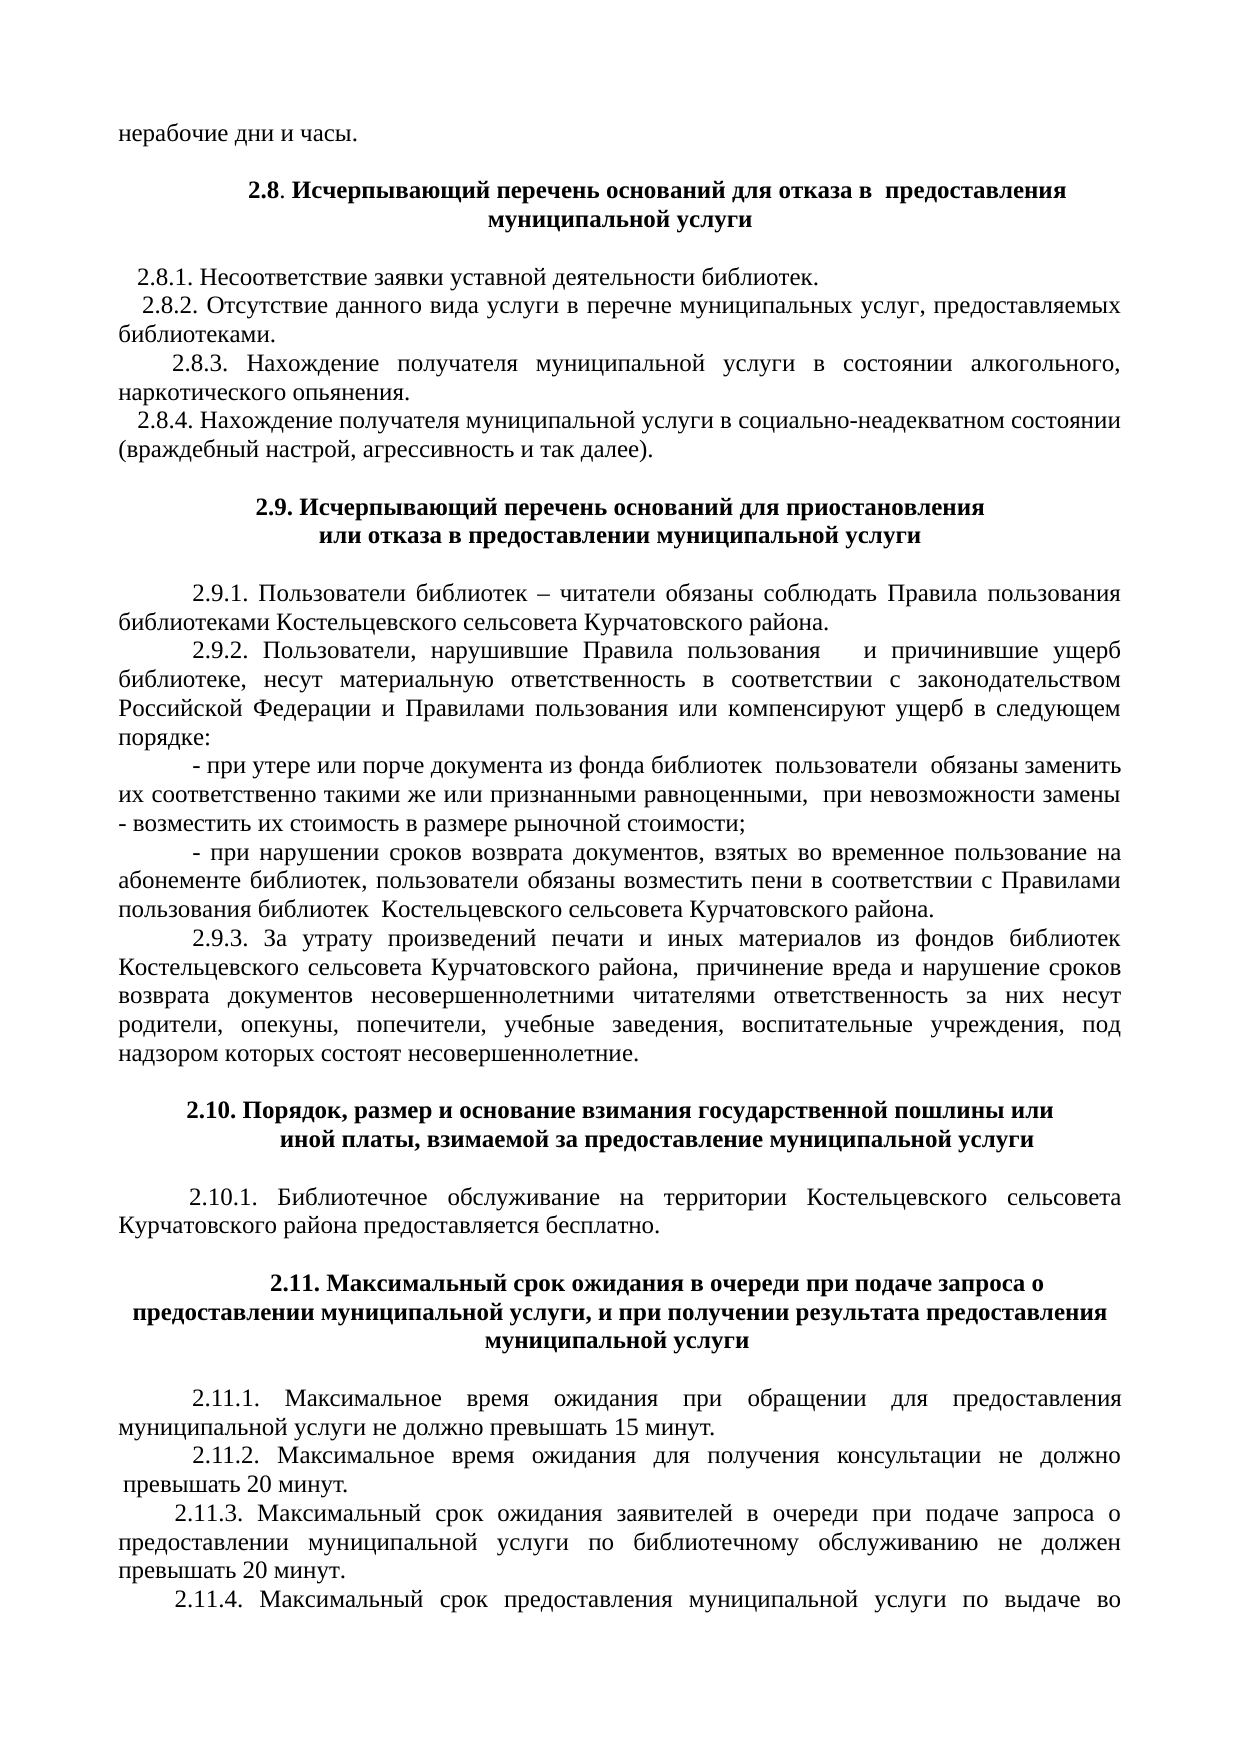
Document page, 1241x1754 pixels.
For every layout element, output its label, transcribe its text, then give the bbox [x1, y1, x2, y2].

text - при утере или порче документа из фонда библиотек пользователи обязаны заменить их соответственно такими же или признанными равноценными, при невозможности замены - возместить их стоимость в размере рыночной стоимости; [118, 751, 1122, 837]
text 2.8.2. Отсутствие данного вида услуги в перечне муниципальных услуг, предоставляемых библиотеками. [118, 291, 1122, 348]
text 2.9.3. За утрату произведений печати и иных материалов из фондов библиотек Костельцевского сельсовета Курчатовского района, причинение вреда и нарушение сроков возврата документов несовершеннолетними читателями ответственность за них несут родители, опекуны, попечители, учебные заведения, воспитательные учреждения, под надзором которых состоят несовершеннолетние. [118, 923, 1122, 1067]
text 2.10.1. Библиотечное обслуживание на территории Костельцевского сельсовета Курчатовского района предоставляется бесплатно. [118, 1182, 1122, 1239]
text иной платы, взимаемой за предоставление муниципальной услуги [118, 1124, 1122, 1153]
text 2.8.4. Нахождение получателя муниципальной услуги в социально-неадекватном состоянии (враждебный настрой, агрессивность и так далее). [118, 406, 1122, 463]
text 2.8.3. Нахождение получателя муниципальной услуги в состоянии алкогольного, наркотического опьянения. [118, 348, 1122, 406]
text 2.9.2. Пользователи, нарушившие Правила пользования и причинившие ущерб библиотеке, несут материальную ответственность в соответствии с законодательством Российской Федерации и Правилами пользования или компенсируют ущерб в следующем порядке: [118, 636, 1122, 751]
text 2.9.1. Пользователи библиотек – читатели обязаны соблюдать Правила пользования библиотеками Костельцевского сельсовета Курчатовского района. [118, 578, 1122, 636]
text 2.9. Исчерпывающий перечень оснований для приостановления [118, 492, 1122, 521]
text - при нарушении сроков возврата документов, взятых во временное пользование на абонементе библиотек, пользователи обязаны возместить пени в соответствии с Правилами пользования библиотек Костельцевского сельсовета Курчатовского района. [118, 837, 1122, 923]
text 2.8.1. Несоответствие заявки уставной деятельности библиотек. [118, 262, 1122, 291]
text нерабочие дни и часы. [118, 118, 1122, 147]
text 2.11.4. Максимальный срок предоставления муниципальной услуги по выдаче во [118, 1584, 1122, 1613]
text 2.11.1. Максимальное время ожидания при обращении для предоставления муниципальной услуги не должно превышать 15 минут. [118, 1383, 1122, 1441]
text 2.11. Максимальный срок ожидания в очереди при подаче запроса о предоставлении муниципальной услуги, и при получении результата предоставления муниципальной услуги [118, 1268, 1122, 1354]
text 2.10. Порядок, размер и основание взимания государственной пошлины или [118, 1096, 1122, 1124]
text или отказа в предоставлении муниципальной услуги [118, 521, 1122, 549]
text 2.11.3. Максимальный срок ожидания заявителей в очереди при подаче запроса о предоставлении муниципальной услуги по библиотечному обслуживанию не должен превышать 20 минут. [118, 1498, 1122, 1584]
text 2.11.2. Максимальное время ожидания для получения консультации не должно превышать 20 минут. [123, 1441, 1122, 1498]
text 2.8. Исчерпывающий перечень оснований для отказа в предоставления муниципальной услуги [118, 176, 1122, 233]
